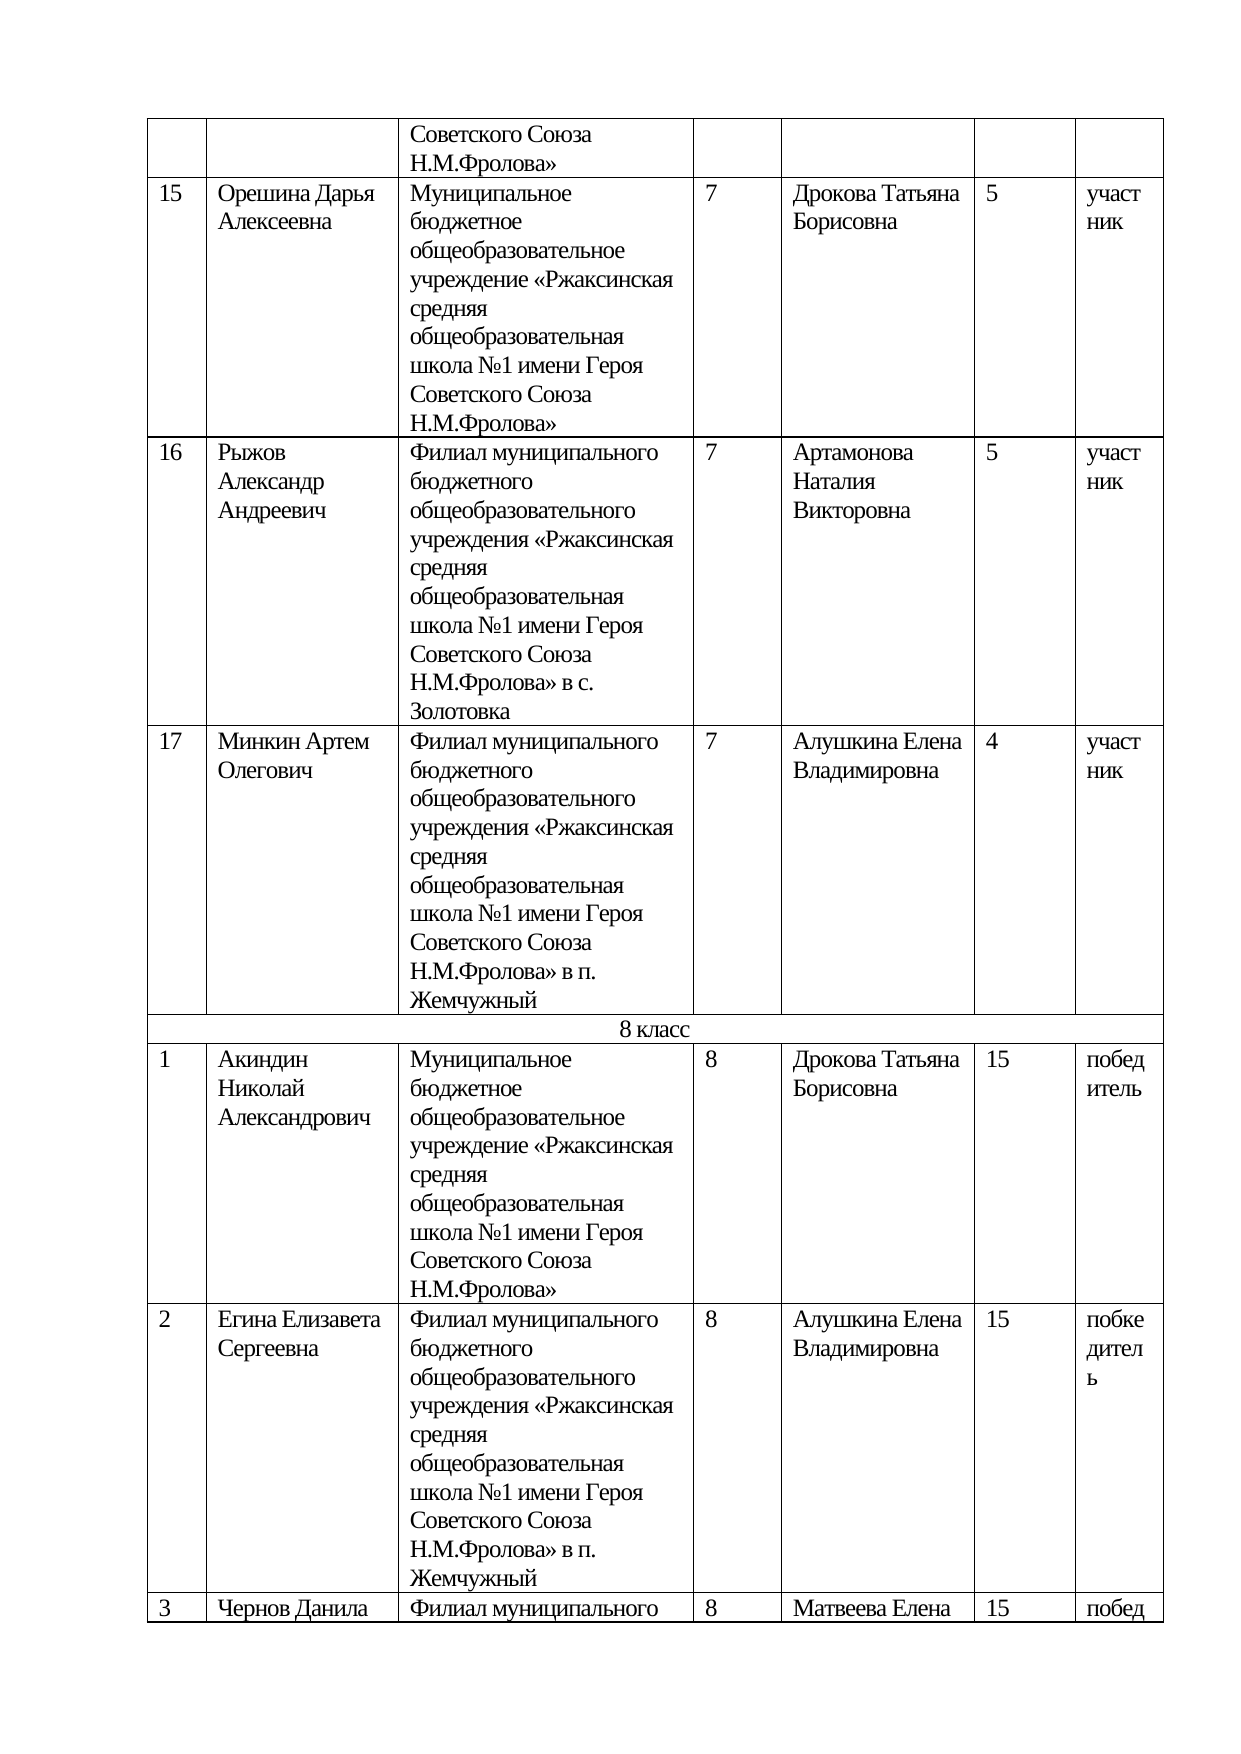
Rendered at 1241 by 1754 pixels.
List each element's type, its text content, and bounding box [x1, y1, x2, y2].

table_cell 4 [975, 726, 1075, 1013]
table_cell участник [1076, 726, 1163, 1013]
table_cell [148, 119, 206, 177]
table_cell 17 [148, 726, 206, 1013]
table_cell Алушкина Елена Владимировна [782, 1304, 974, 1592]
table_cell 7 [694, 178, 781, 436]
table_cell побед [1076, 1593, 1163, 1621]
table_cell Егина Елизавета Сергеевна [207, 1304, 398, 1592]
table_cell победитель [1076, 1044, 1163, 1303]
table_cell Филиал муниципального [399, 1593, 693, 1621]
table_cell [207, 119, 398, 177]
table_cell Филиал муниципального бюджетного общеобразовательного учреждения «Ржаксинская средняя общеобразовательная школа №1 имени Героя Советского Союза Н.М.Фролова» в с. Золотовка [399, 438, 693, 725]
table_cell 1 [148, 1044, 206, 1303]
table_cell Филиал муниципального бюджетного общеобразовательного учреждения «Ржаксинская средняя общеобразовательная школа №1 имени Героя Советского Союза Н.М.Фролова» в п. Жемчужный [399, 1304, 693, 1592]
table_cell [694, 119, 781, 177]
table_cell участник [1076, 438, 1163, 725]
table_cell Чернов Данила [207, 1593, 398, 1621]
table_cell 15 [975, 1044, 1075, 1303]
table_cell Артамонова Наталия Викторовна [782, 438, 974, 725]
table_cell 15 [148, 178, 206, 436]
table_cell 8 [694, 1593, 781, 1621]
table_cell [975, 119, 1075, 177]
table_cell Алушкина Елена Владимировна [782, 726, 974, 1013]
table_cell 5 [975, 438, 1075, 725]
table_cell Дрокова Татьяна Борисовна [782, 1044, 974, 1303]
table_cell участник [1076, 178, 1163, 436]
table_cell [782, 119, 974, 177]
table_cell 5 [975, 178, 1075, 436]
table_cell 15 [975, 1593, 1075, 1621]
table_cell Матвеева Елена [782, 1593, 974, 1621]
table_cell 16 [148, 438, 206, 725]
table_cell Дрокова Татьяна Борисовна [782, 178, 974, 436]
table_cell побкедитель [1076, 1304, 1163, 1592]
table_cell 8 [694, 1304, 781, 1592]
table_cell 2 [148, 1304, 206, 1592]
table_cell 7 [694, 438, 781, 725]
table_cell Рыжов Александр Андреевич [207, 438, 398, 725]
table_cell Акиндин Николай Александрович [207, 1044, 398, 1303]
table_cell Орешина Дарья Алексеевна [207, 178, 398, 436]
table_cell [1076, 119, 1163, 177]
table_cell 7 [694, 726, 781, 1013]
table_cell Муниципальное бюджетное общеобразовательное учреждение «Ржаксинская средняя общеобразовательная школа №1 имени Героя Советского Союза Н.М.Фролова» [399, 1044, 693, 1303]
table_cell 15 [975, 1304, 1075, 1592]
table_cell 8 [694, 1044, 781, 1303]
table_cell Минкин Артем Олегович [207, 726, 398, 1013]
table_cell 3 [148, 1593, 206, 1621]
table_cell Филиал муниципального бюджетного общеобразовательного учреждения «Ржаксинская средняя общеобразовательная школа №1 имени Героя Советского Союза Н.М.Фролова» в п. Жемчужный [399, 726, 693, 1013]
table_cell 8 класс [148, 1015, 1163, 1043]
